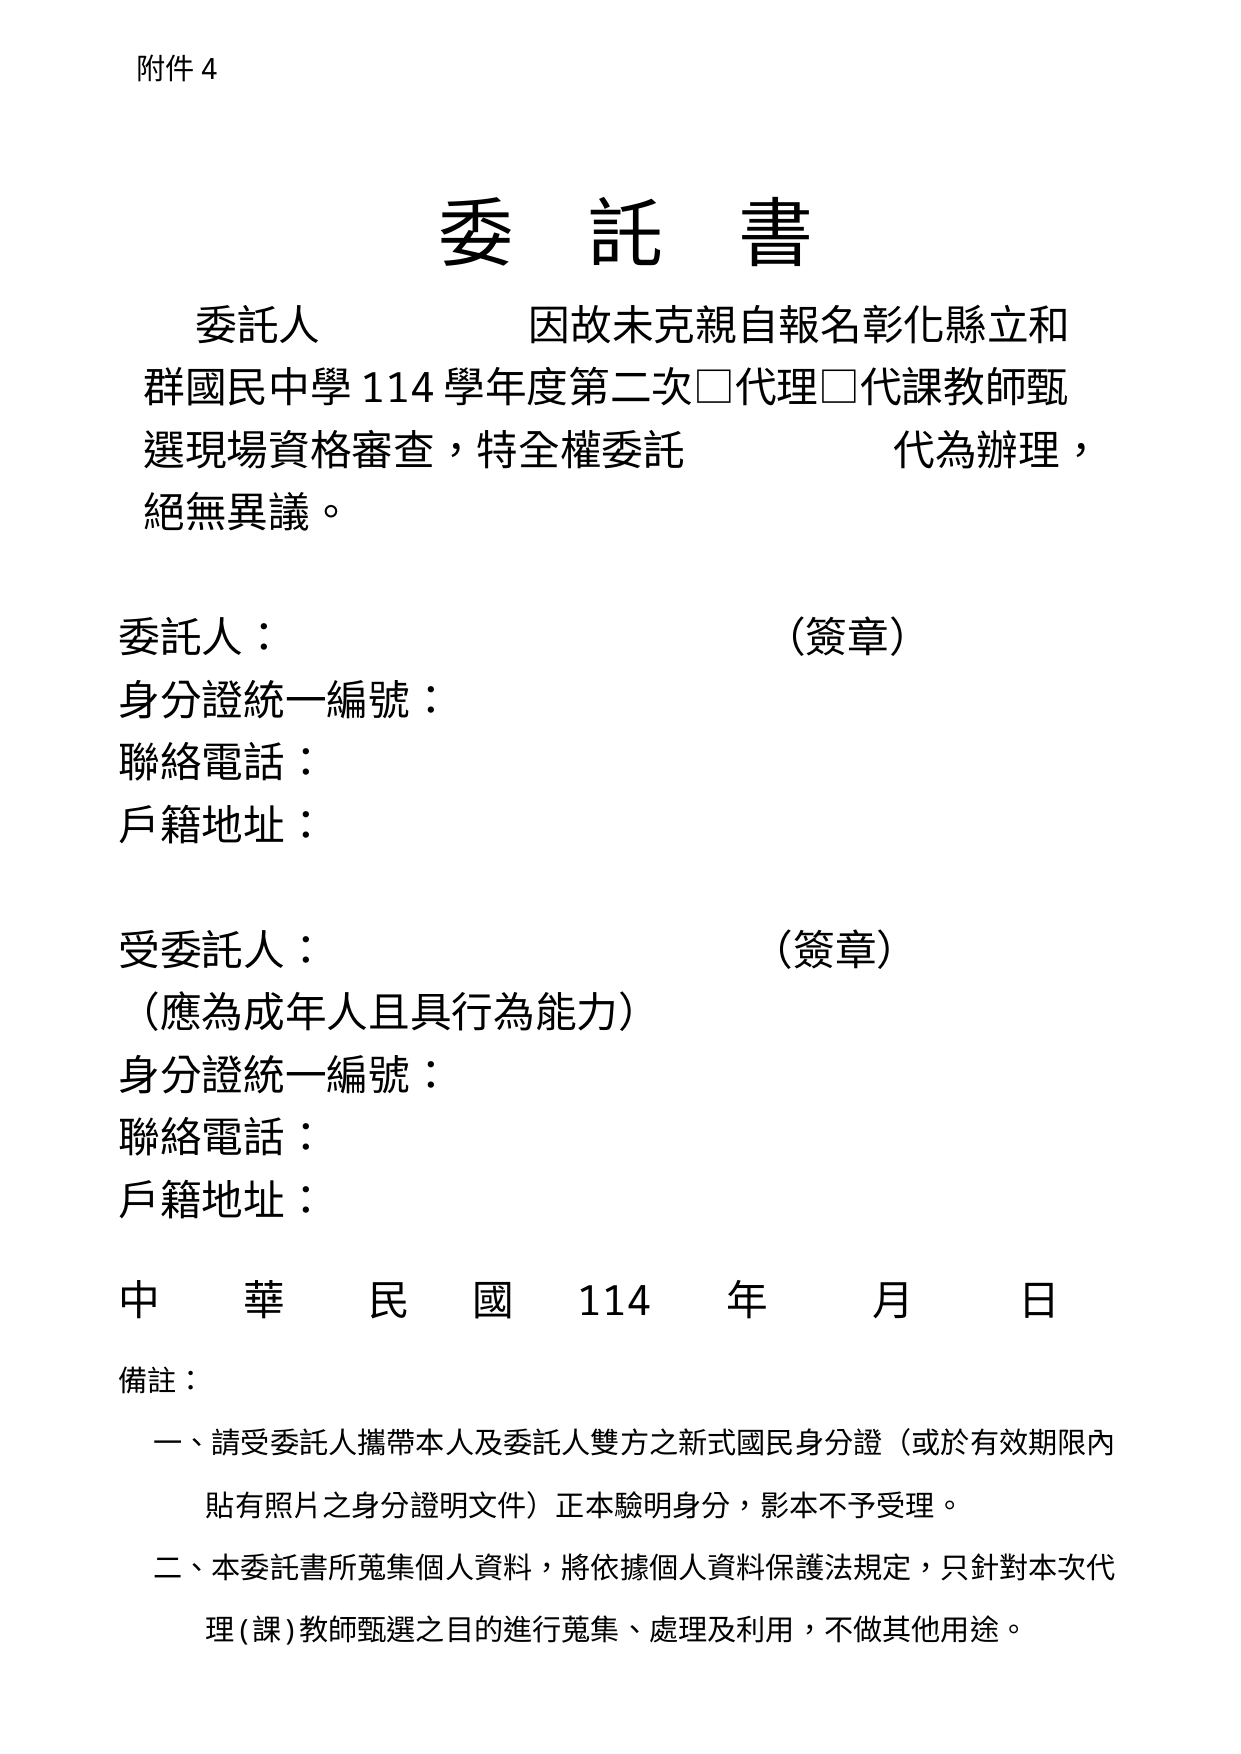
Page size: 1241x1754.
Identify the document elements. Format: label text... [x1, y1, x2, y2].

text 委 託 書 [118, 155, 1134, 280]
text 一、請受委託人攜帶本人及委託人雙方之新式國民身分證（或於有效期限內貼有照片之身分證明文件）正本驗明身分，影本不予受理。 [118, 1399, 1134, 1524]
text 備註： [118, 1337, 1134, 1399]
text 二、本委託書所蒐集個人資料，將依據個人資料保護法規定，只針對本次代理(課)教師甄選之目的進行蒐集、處理及利用，不做其他用途。 [118, 1524, 1134, 1649]
text 受委託人： （簽章） [118, 905, 1134, 968]
text 聯絡電話： [118, 718, 1134, 780]
text 委託人： （簽章） [118, 593, 1134, 655]
text 身分證統一編號： [118, 1030, 1134, 1093]
text 附件4 [136, 46, 241, 88]
text 委託人 因故未克親自報名彰化縣立和群國民中學114學年度第二次□代理□代課教師甄選現場資格審查，特全權委託 代為辦理，絕無異議。 [143, 280, 1087, 530]
text 戶籍地址： [118, 1155, 1134, 1218]
text 聯絡電話： [118, 1093, 1134, 1155]
text （應為成年人且具行為能力） [118, 968, 1134, 1030]
text 中 華 民 國 114 年 月 日 [118, 1255, 1134, 1318]
text 戶籍地址： [118, 780, 1134, 843]
text 身分證統一編號： [118, 655, 1134, 718]
